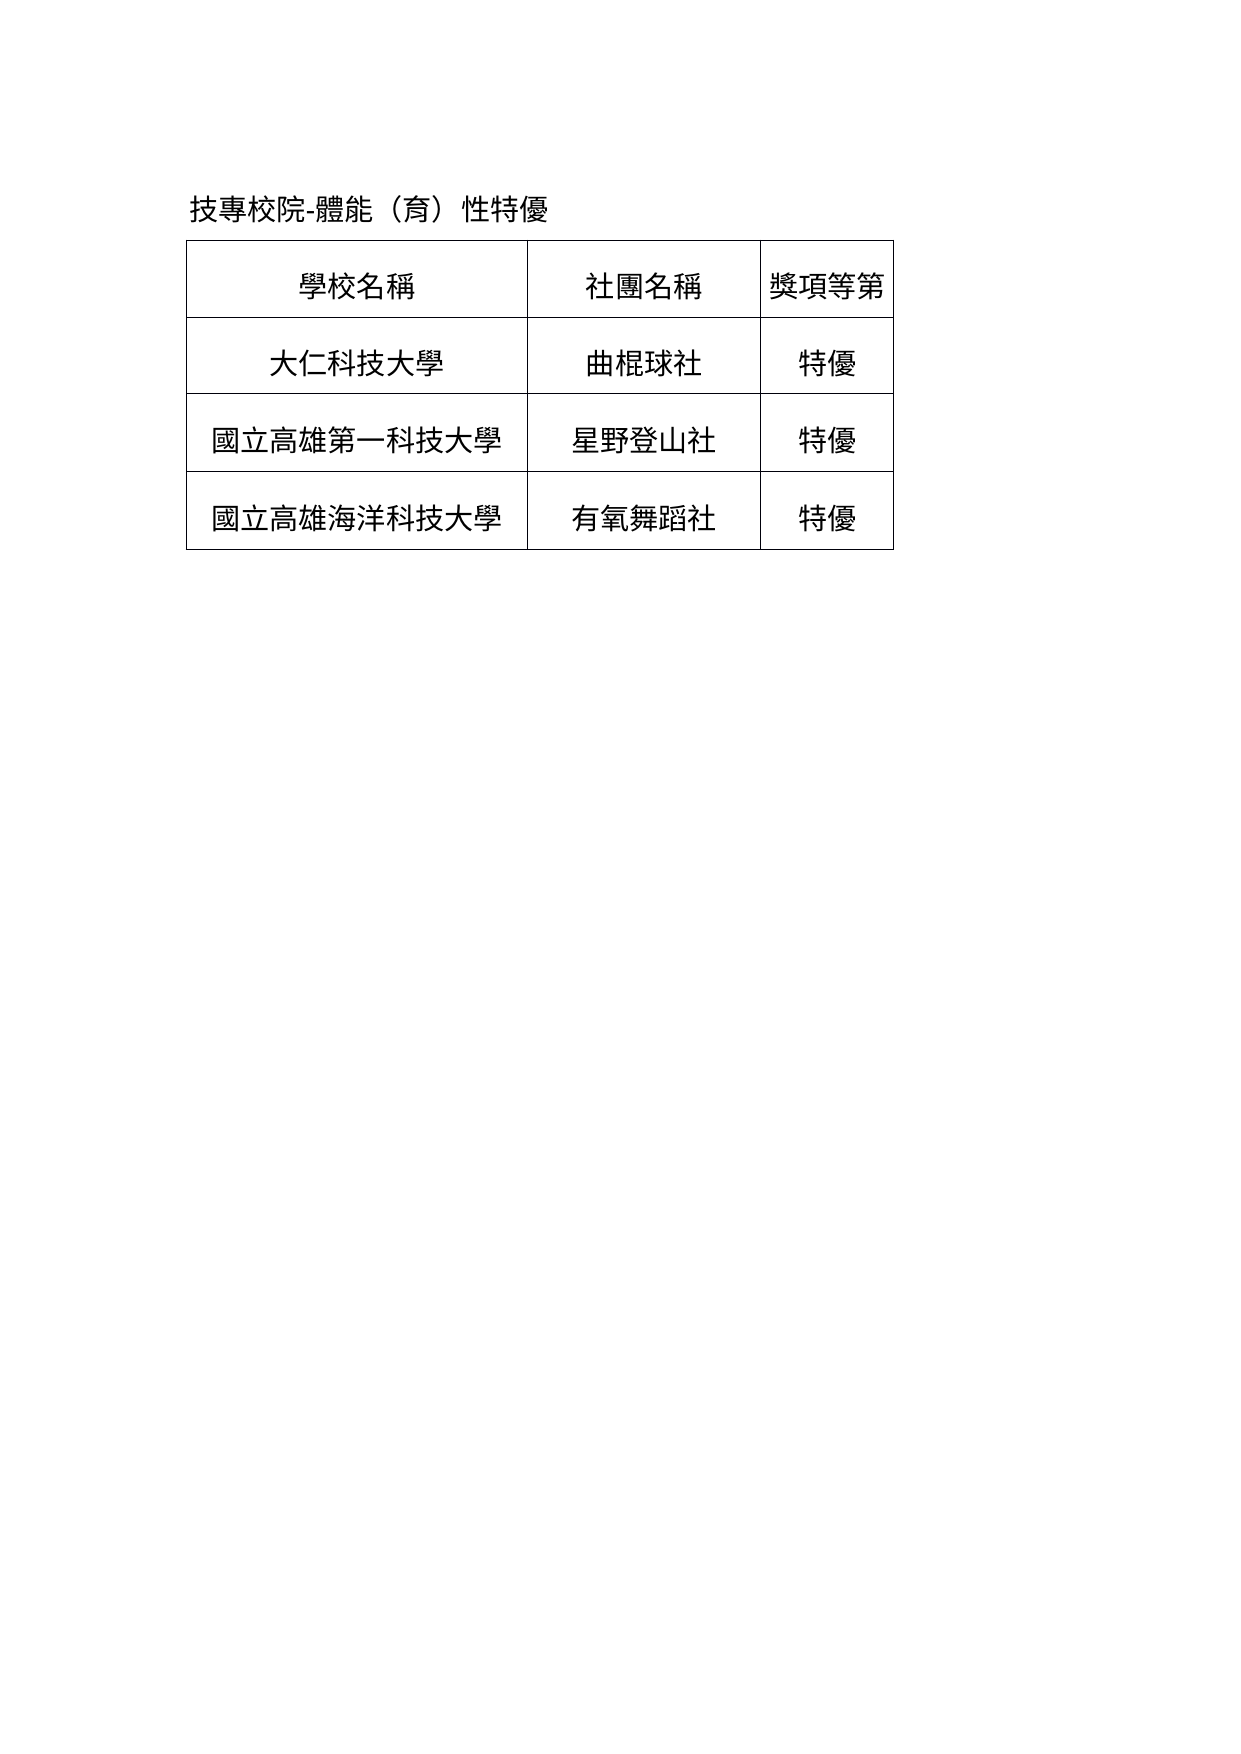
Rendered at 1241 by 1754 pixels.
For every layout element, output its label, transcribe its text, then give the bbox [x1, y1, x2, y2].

table_cell 特優 [761, 472, 893, 549]
table_cell 特優 [761, 318, 893, 393]
table_header [760, 165, 894, 239]
table_cell 社團名稱 [528, 241, 760, 317]
table_cell 特優 [761, 394, 893, 471]
table_cell 國立高雄海洋科技大學 [187, 472, 527, 549]
table_cell 有氧舞蹈社 [528, 472, 760, 549]
table_cell 國立高雄第一科技大學 [187, 394, 527, 471]
table_cell 大仁科技大學 [187, 318, 527, 393]
table_cell 曲棍球社 [528, 318, 760, 393]
table_cell 學校名稱 [187, 241, 527, 317]
table_cell 獎項等第 [761, 241, 893, 317]
table_cell 星野登山社 [528, 394, 760, 471]
table_header 技專校院-體能（育）性特優 [186, 165, 760, 239]
